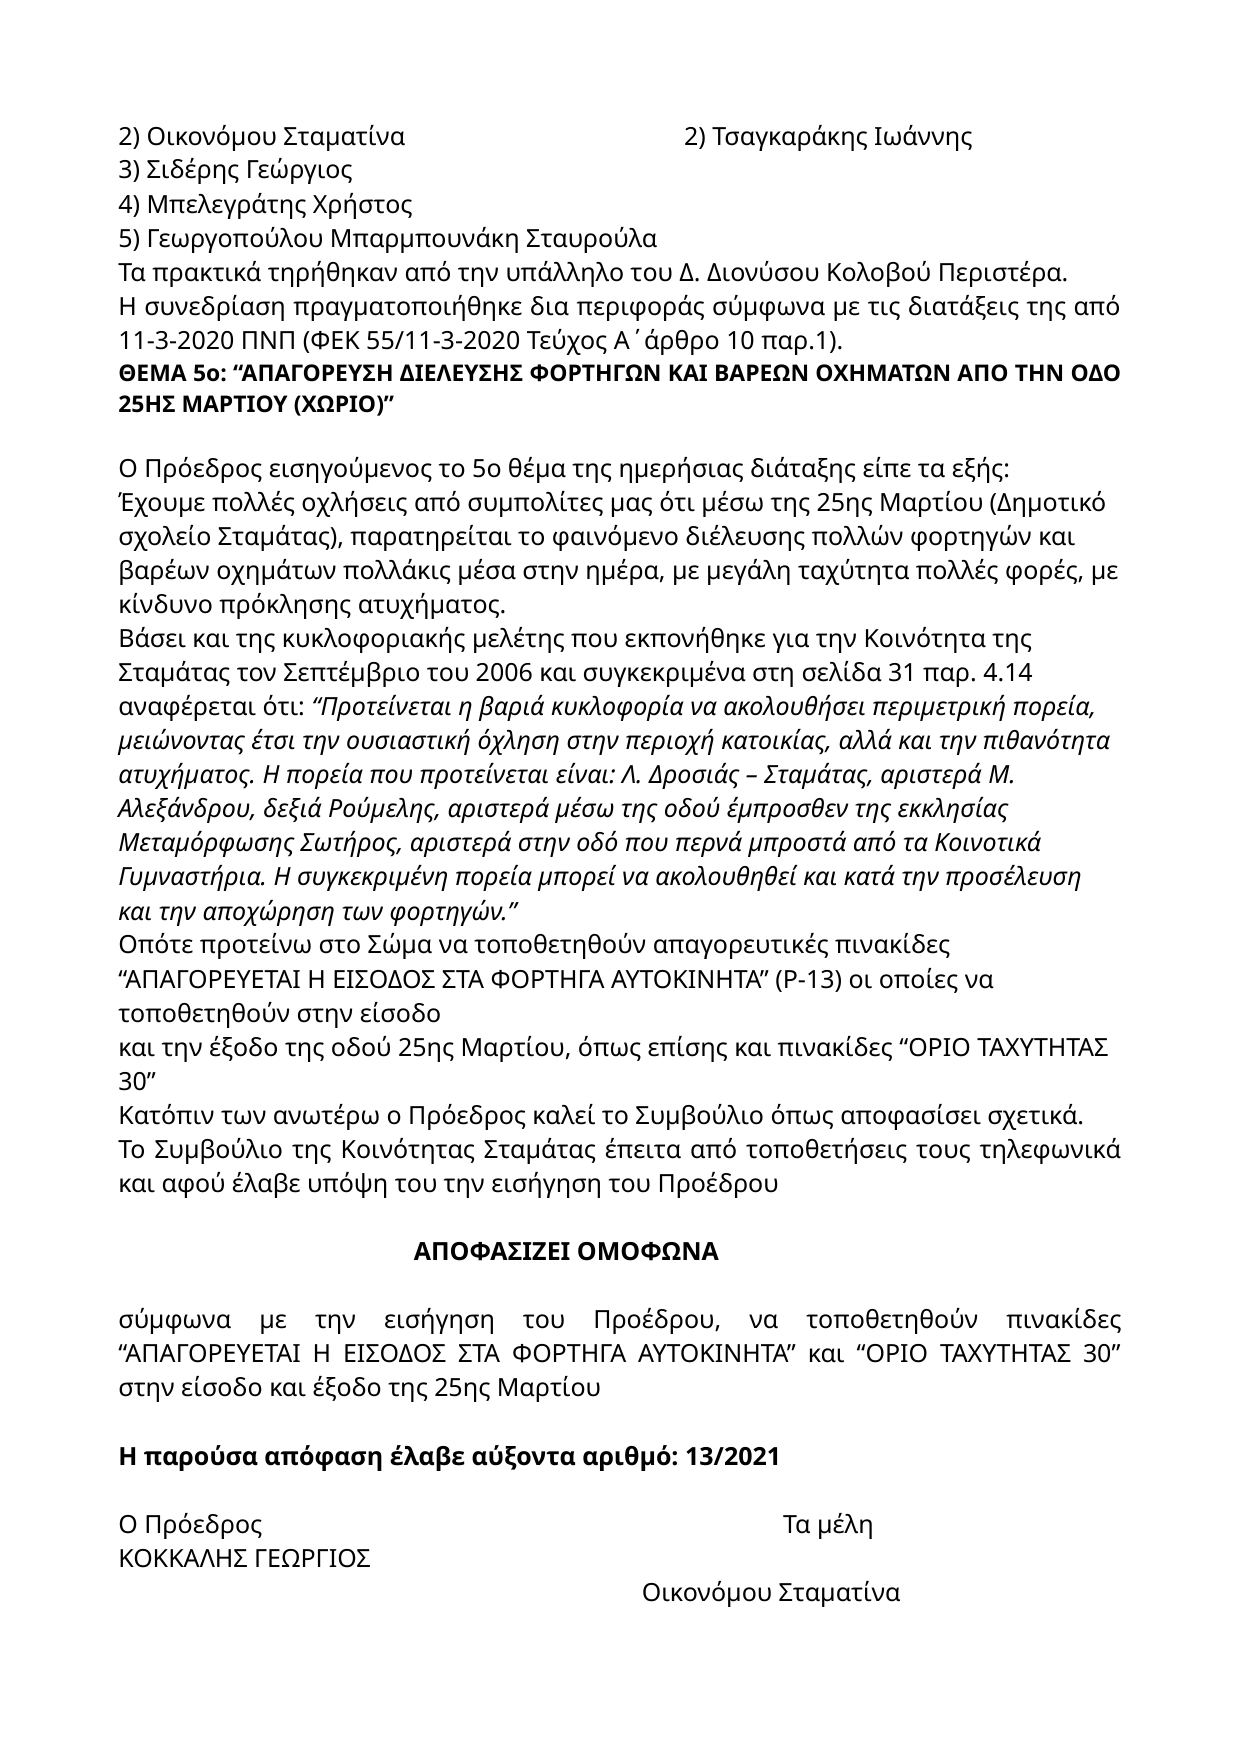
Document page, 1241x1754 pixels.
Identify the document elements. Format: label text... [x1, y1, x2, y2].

text ΑΠΟΦΑΣΙΖΕΙ ΟΜΟΦΩΝΑ [118, 1234, 1122, 1268]
text Τα πρακτικά τηρήθηκαν από την υπάλληλο του Δ. Διονύσου Κολοβού Περιστέρα. [118, 254, 1122, 288]
text Η συνεδρίαση πραγματοποιήθηκε δια περιφοράς σύμφωνα με τις διατάξεις της από 11-3-2020 ΠΝΠ (ΦΕΚ 55/11-3-2020 Τεύχος Α΄άρθρο 10 παρ.1). [118, 288, 1122, 357]
text Η παρούσα απόφαση έλαβε αύξοντα αριθμό: 13/2021 [118, 1438, 1122, 1472]
text Ο Πρόεδρος εισηγούμενος το 5ο θέμα της ημερήσιας διάταξης είπε τα εξής: [118, 450, 1122, 484]
text Το Συμβούλιο της Κοινότητας Σταμάτας έπειτα από τοποθετήσεις τους τηλεφωνικά και αφού έλαβε υπόψη του την εισήγηση του Προέδρου [118, 1132, 1122, 1200]
text ΚΟΚΚΑΛΗΣ ΓΕΩΡΓΙΟΣ [118, 1540, 1122, 1574]
text Οικονόμου Σταματίνα [118, 1574, 1122, 1608]
text και την έξοδο της οδού 25ης Μαρτίου, όπως επίσης και πινακίδες “ΟΡΙΟ ΤΑΧΥΤΗΤΑΣ 30” [118, 1029, 1122, 1097]
text Βάσει και της κυκλοφοριακής μελέτης που εκπονήθηκε για την Κοινότητα της Σταμάτας τον Σεπτέμβριο του 2006 και συγκεκριμένα στη σελίδα 31 παρ. 4.14 αναφέρεται ότι: “Προτείνεται η βαριά κυκλοφορία να ακολουθήσει περιμετρική πορεία, μειώνοντας έτσι την ουσιαστική όχληση στην περιοχή κατοικίας, αλλά και την πιθανότητα ατυχήματος. Η πορεία που προτείνεται είναι: Λ. Δροσιάς – Σταμάτας, αριστερά Μ. Αλεξάνδρου, δεξιά Ρούμελης, αριστερά μέσω της οδού έμπροσθεν της εκκλησίας Μεταμόρφωσης Σωτήρος, αριστερά στην οδό που περνά μπροστά από τα Κοινοτικά Γυμναστήρια. Η συγκεκριμένη πορεία μπορεί να ακολουθηθεί και κατά την προσέλευση και την αποχώρηση των φορτηγών.” [118, 621, 1122, 927]
text 2) Οικονόμου Σταματίνα 2) Τσαγκαράκης Ιωάννης [118, 118, 1122, 152]
text ΘΕΜΑ 5ο: “ΑΠΑΓΟΡΕΥΣΗ ΔΙΕΛΕΥΣΗΣ ΦΟΡΤΗΓΩΝ ΚΑΙ ΒΑΡΕΩΝ ΟΧΗΜΑΤΩΝ ΑΠΟ ΤΗΝ ΟΔΟ 25ΗΣ ΜΑΡΤΙΟΥ (ΧΩΡΙΟ)” [118, 357, 1122, 419]
text 5) Γεωργοπούλου Μπαρμπουνάκη Σταυρούλα [118, 220, 1122, 254]
text Ο Πρόεδρος Τα μέλη [118, 1506, 1122, 1540]
text Κατόπιν των ανωτέρω ο Πρόεδρος καλεί το Συμβούλιο όπως αποφασίσει σχετικά. [118, 1097, 1122, 1132]
text Oπότε προτείνω στο Σώμα να τοποθετηθούν απαγορευτικές πινακίδες “ΑΠΑΓΟΡΕΥΕΤΑΙ Η ΕΙΣΟΔΟΣ ΣΤΑ ΦΟΡΤΗΓΑ ΑΥΤΟΚΙΝΗΤΑ” (Ρ-13) οι οποίες να τοποθετηθούν στην είσοδο [118, 927, 1122, 1029]
text σύμφωνα με την εισήγηση του Προέδρου, να τοποθετηθούν πινακίδες “ΑΠΑΓΟΡΕΥΕΤΑΙ Η ΕΙΣΟΔΟΣ ΣΤΑ ΦΟΡΤΗΓΑ ΑΥΤΟΚΙΝΗΤΑ” και “ΟΡΙΟ ΤΑΧΥΤΗΤΑΣ 30” στην είσοδο και έξοδο της 25ης Μαρτίου [118, 1302, 1122, 1404]
text 4) Μπελεγράτης Χρήστος [118, 186, 1122, 220]
text Έχουμε πολλές οχλήσεις από συμπολίτες μας ότι μέσω της 25ης Μαρτίου (Δημοτικό σχολείο Σταμάτας), παρατηρείται το φαινόμενο διέλευσης πολλών φορτηγών και βαρέων οχημάτων πολλάκις μέσα στην ημέρα, με μεγάλη ταχύτητα πολλές φορές, με κίνδυνο πρόκλησης ατυχήματος. [118, 484, 1122, 621]
text 3) Σιδέρης Γεώργιος [118, 152, 1122, 186]
